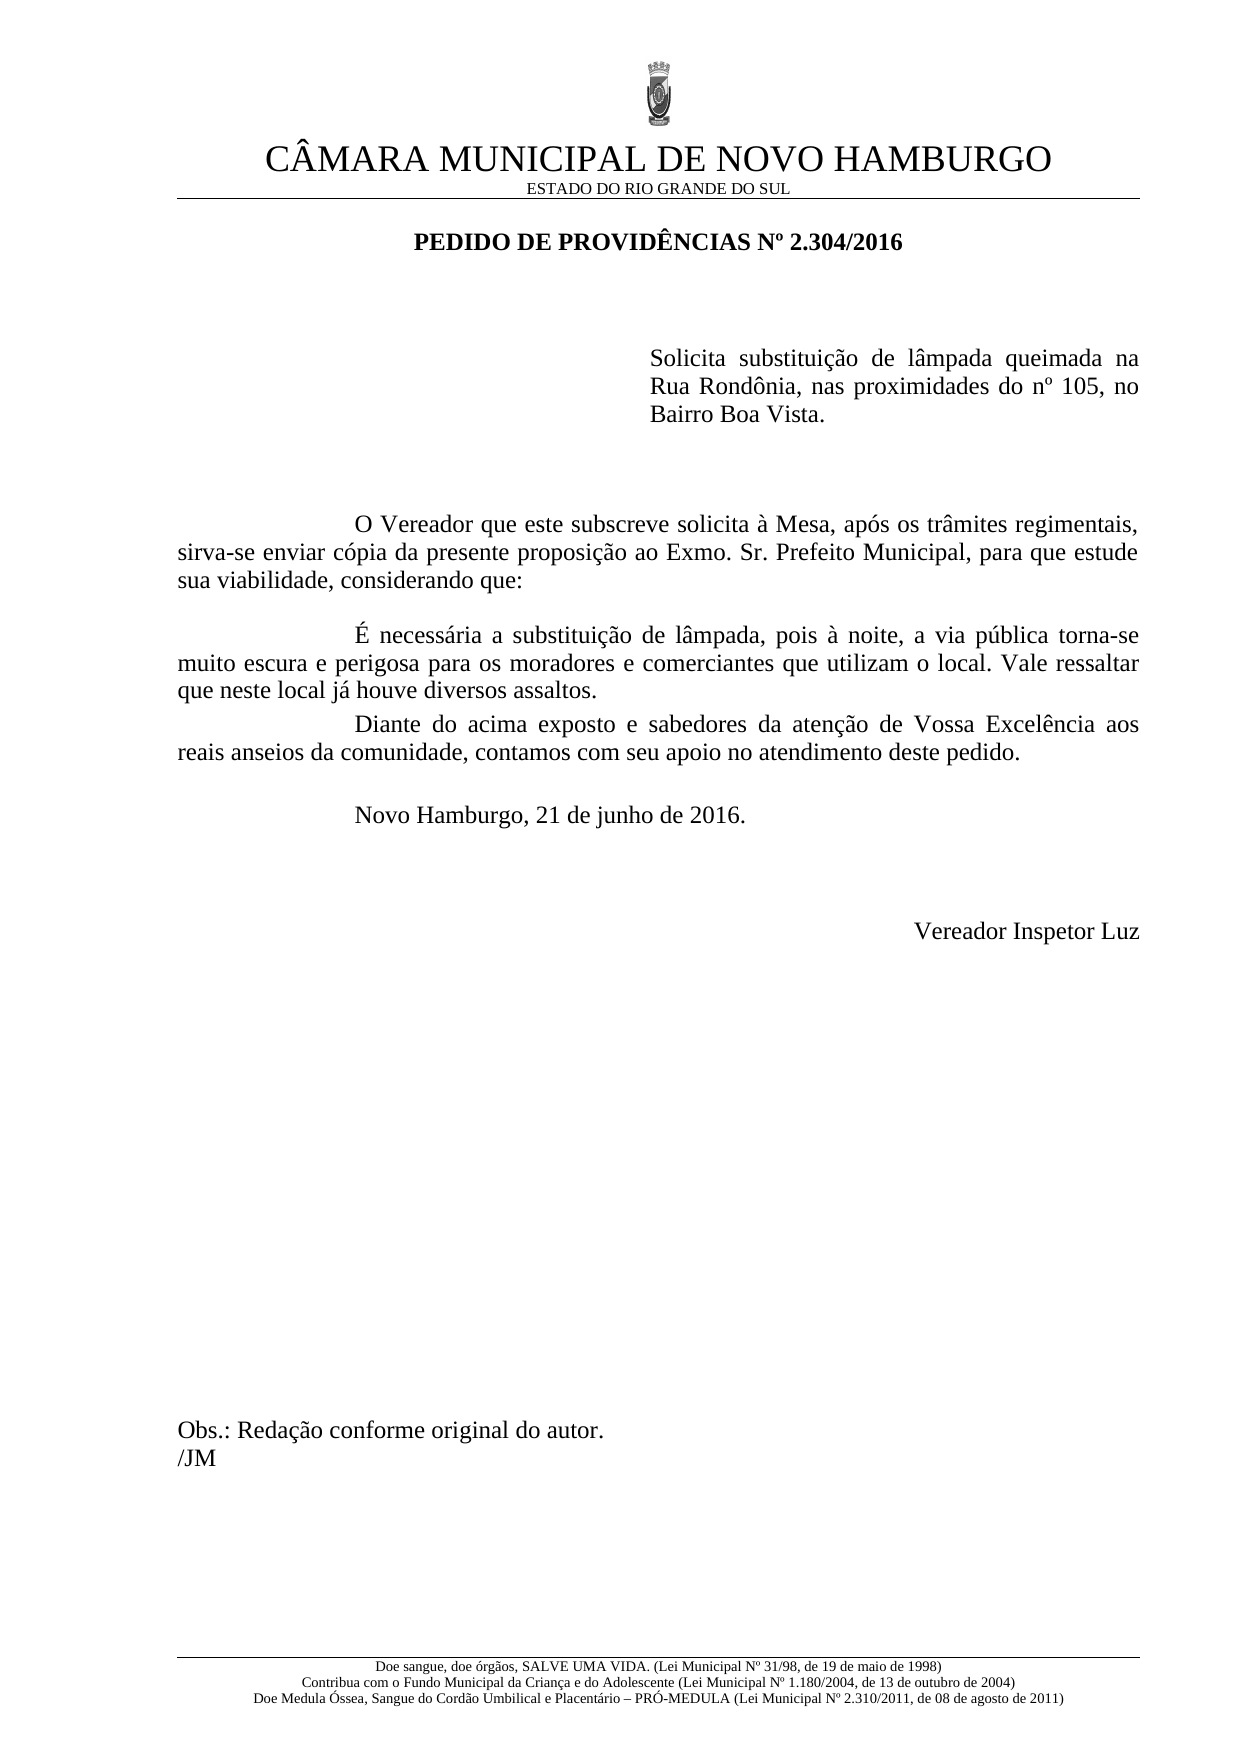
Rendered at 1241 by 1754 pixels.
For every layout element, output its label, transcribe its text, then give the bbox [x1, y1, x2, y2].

text Diante do acima exposto e sabedores da atenção de Vossa Excelência aos reais anseios da comunidade, contamos com seu apoio no atendimento deste pedido. [177, 710, 1140, 766]
text PEDIDO DE PROVIDÊNCIAS Nº 2.304/2016 [177, 228, 1140, 256]
text /JM [177, 1444, 1140, 1472]
text É necessária a substituição de lâmpada, pois à noite, a via pública torna-se muito escura e perigosa para os moradores e comerciantes que utilizam o local. Vale ressaltar que neste local já houve diversos assaltos. [177, 621, 1140, 704]
text Novo Hamburgo, 21 de junho de 2016. [177, 801, 1140, 829]
text Obs.: Redação conforme original do autor. [177, 1416, 1140, 1444]
text Vereador Inspetor Luz [177, 917, 1140, 945]
text Solicita substituição de lâmpada queimada na Rua Rondônia, nas proximidades do nº 105, no Bairro Boa Vista. [649, 344, 1140, 428]
text O Vereador que este subscreve solicita à Mesa, após os trâmites regimentais, sirva-se enviar cópia da presente proposição ao Exmo. Sr. Prefeito Municipal, para que estude sua viabilidade, considerando que: [177, 510, 1140, 593]
